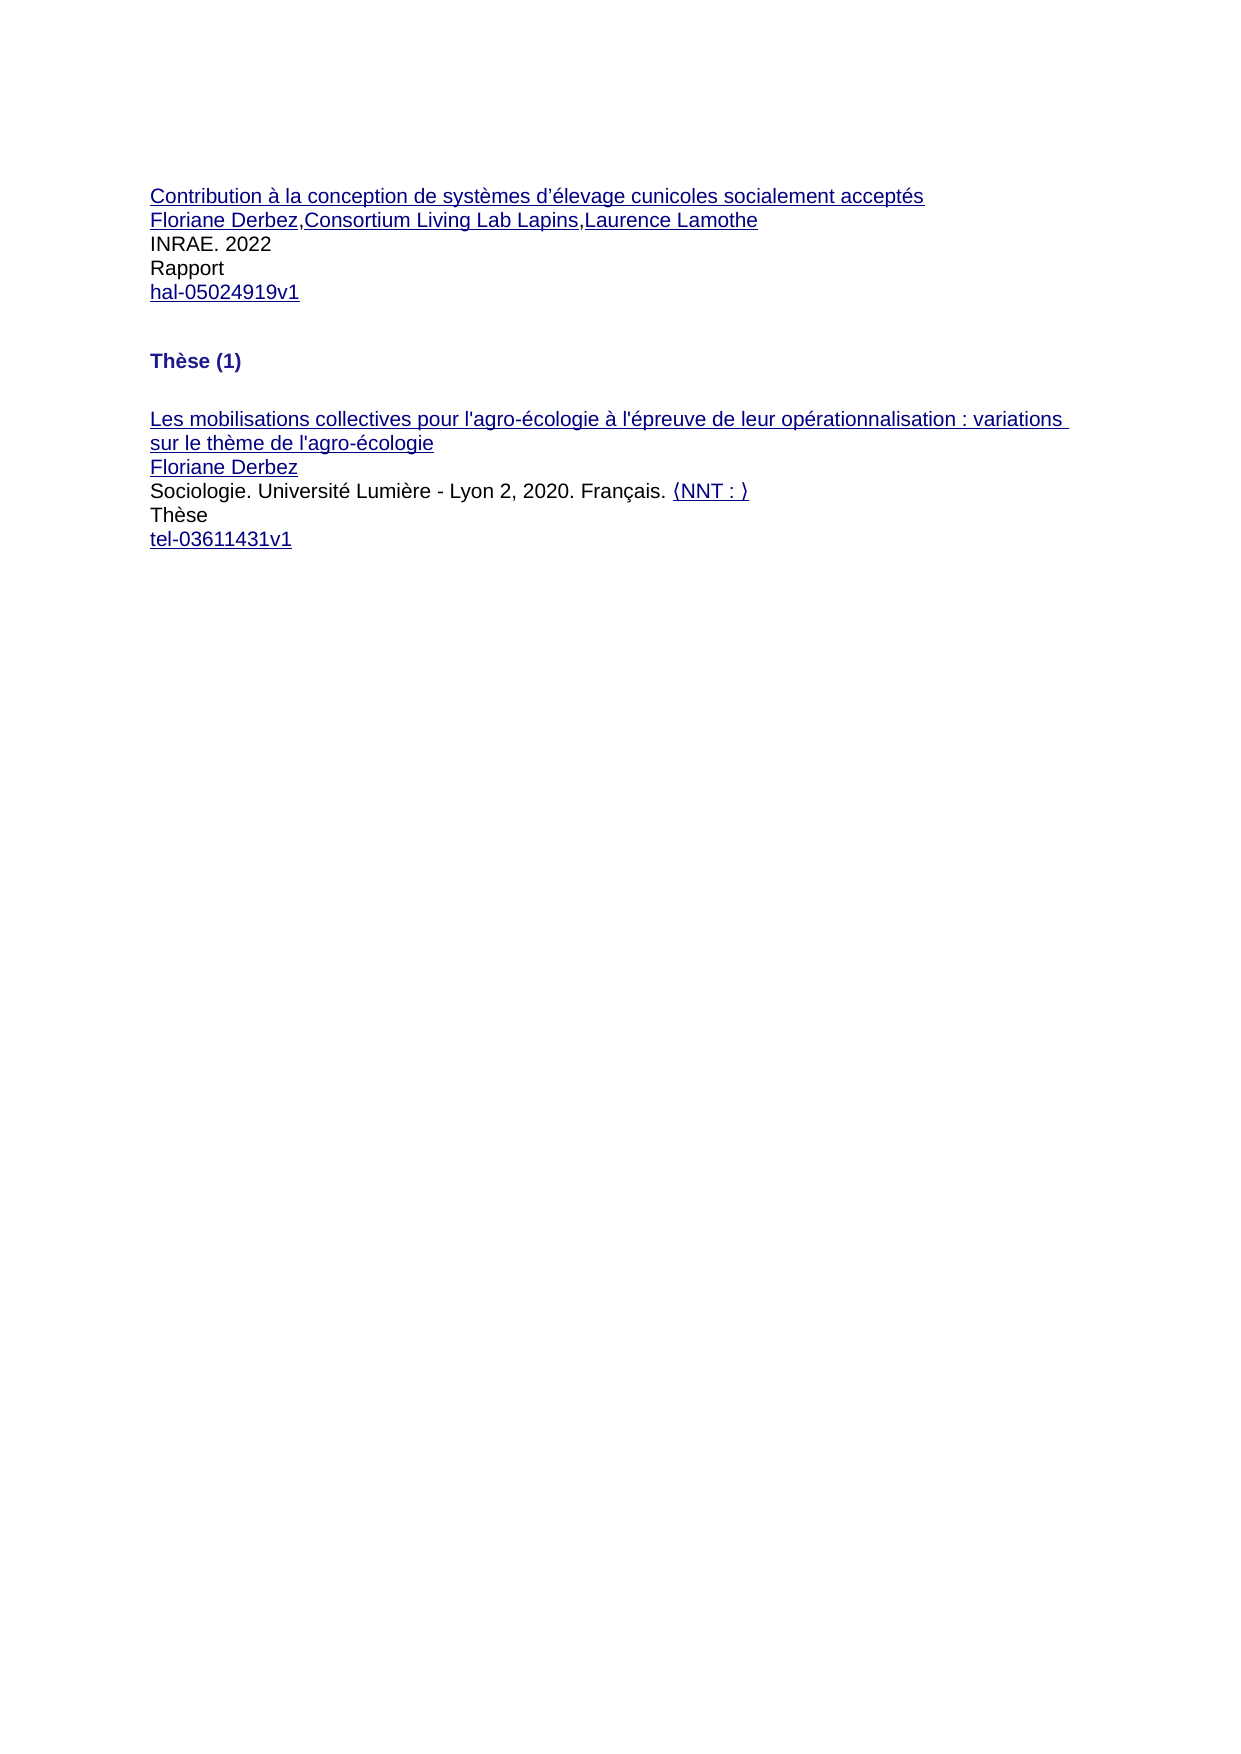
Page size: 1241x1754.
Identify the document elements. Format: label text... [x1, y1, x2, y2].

table_header Les mobilisations collectives pour l'agro-écologie à l'épreuve de leur opérationnalisation : variations sur le thème de l'agro-écologie Floriane Derbez Sociologie. Université Lumière - Lyon 2, 2020. Français. ⟨NNT : ⟩ Thèse tel-03611431v1 [150, 407, 1090, 551]
subtitle Thèse (1) [150, 349, 1090, 373]
table_header Contribution à la conception de systèmes d’élevage cunicoles socialement acceptés Floriane Derbez,Consortium Living Lab Lapins,Laurence Lamothe INRAE. 2022 Rapport hal-05024919v1 [150, 184, 1090, 304]
